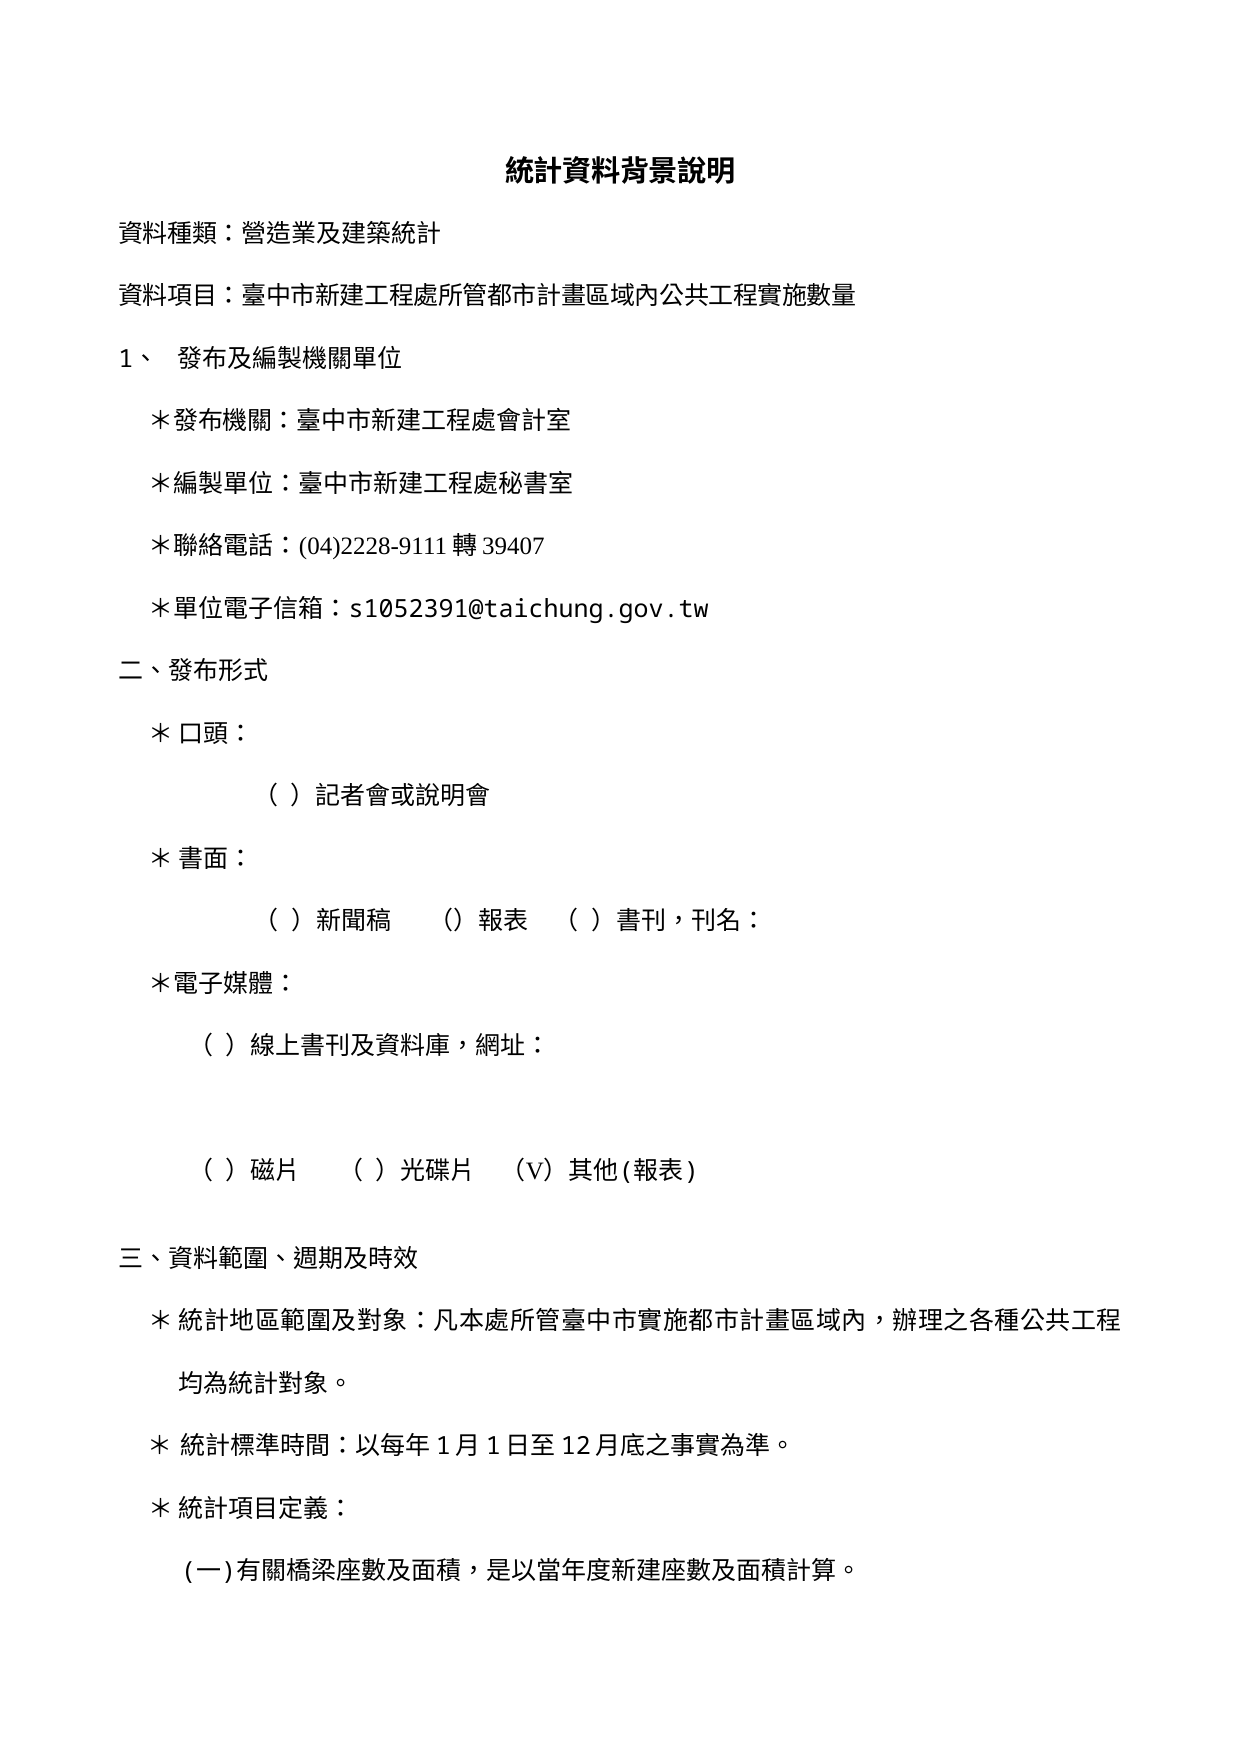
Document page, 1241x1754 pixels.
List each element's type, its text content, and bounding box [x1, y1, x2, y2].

text （ ）新聞稿 （）報表 （ ）書刊，刊名： [149, 877, 1122, 939]
text 統計資料背景說明 [118, 127, 1122, 189]
text ＊電子媒體： [149, 939, 1122, 1002]
text ＊發布機關：臺中市新建工程處會計室 [149, 377, 1122, 439]
list 書面： [149, 814, 1122, 877]
text 二、發布形式 [118, 627, 1122, 689]
text ＊編製單位：臺中市新建工程處秘書室 [149, 439, 1122, 502]
table_header (一)有關橋梁座數及面積，是以當年度新建座數及面積計算。 [178, 1527, 874, 1589]
table_header [1099, 1527, 1211, 1589]
text ＊聯絡電話：(04)2228-9111轉39407 [149, 502, 1122, 564]
list 統計項目定義： [149, 1464, 1122, 1527]
table_header [986, 1527, 1099, 1589]
list 口頭： [149, 689, 1122, 752]
table_header [874, 1527, 986, 1589]
text （ ）線上書刊及資料庫，網址： [188, 1002, 1156, 1064]
list 統計地區範圍及對象：凡本處所管臺中市實施都市計畫區域內，辦理之各種公共工程均為統計對象。 [149, 1277, 1122, 1402]
text （ ）磁片 （ ）光碟片 （V）其他(報表) [188, 1127, 1156, 1189]
text 三、資料範圍、週期及時效 [118, 1214, 1122, 1277]
text 資料種類：營造業及建築統計 [118, 189, 1122, 252]
text （ ）記者會或說明會 [118, 752, 1122, 814]
text ＊ 統計標準時間：以每年1月1日至12月底之事實為準。 [118, 1402, 1122, 1464]
table_header [120, 1527, 178, 1589]
text 資料項目：臺中市新建工程處所管都市計畫區域內公共工程實施數量 [118, 252, 1122, 314]
list 發布及編製機關單位 [118, 314, 1122, 377]
text ＊單位電子信箱：s1052391@taichung.gov.tw [149, 564, 1122, 627]
